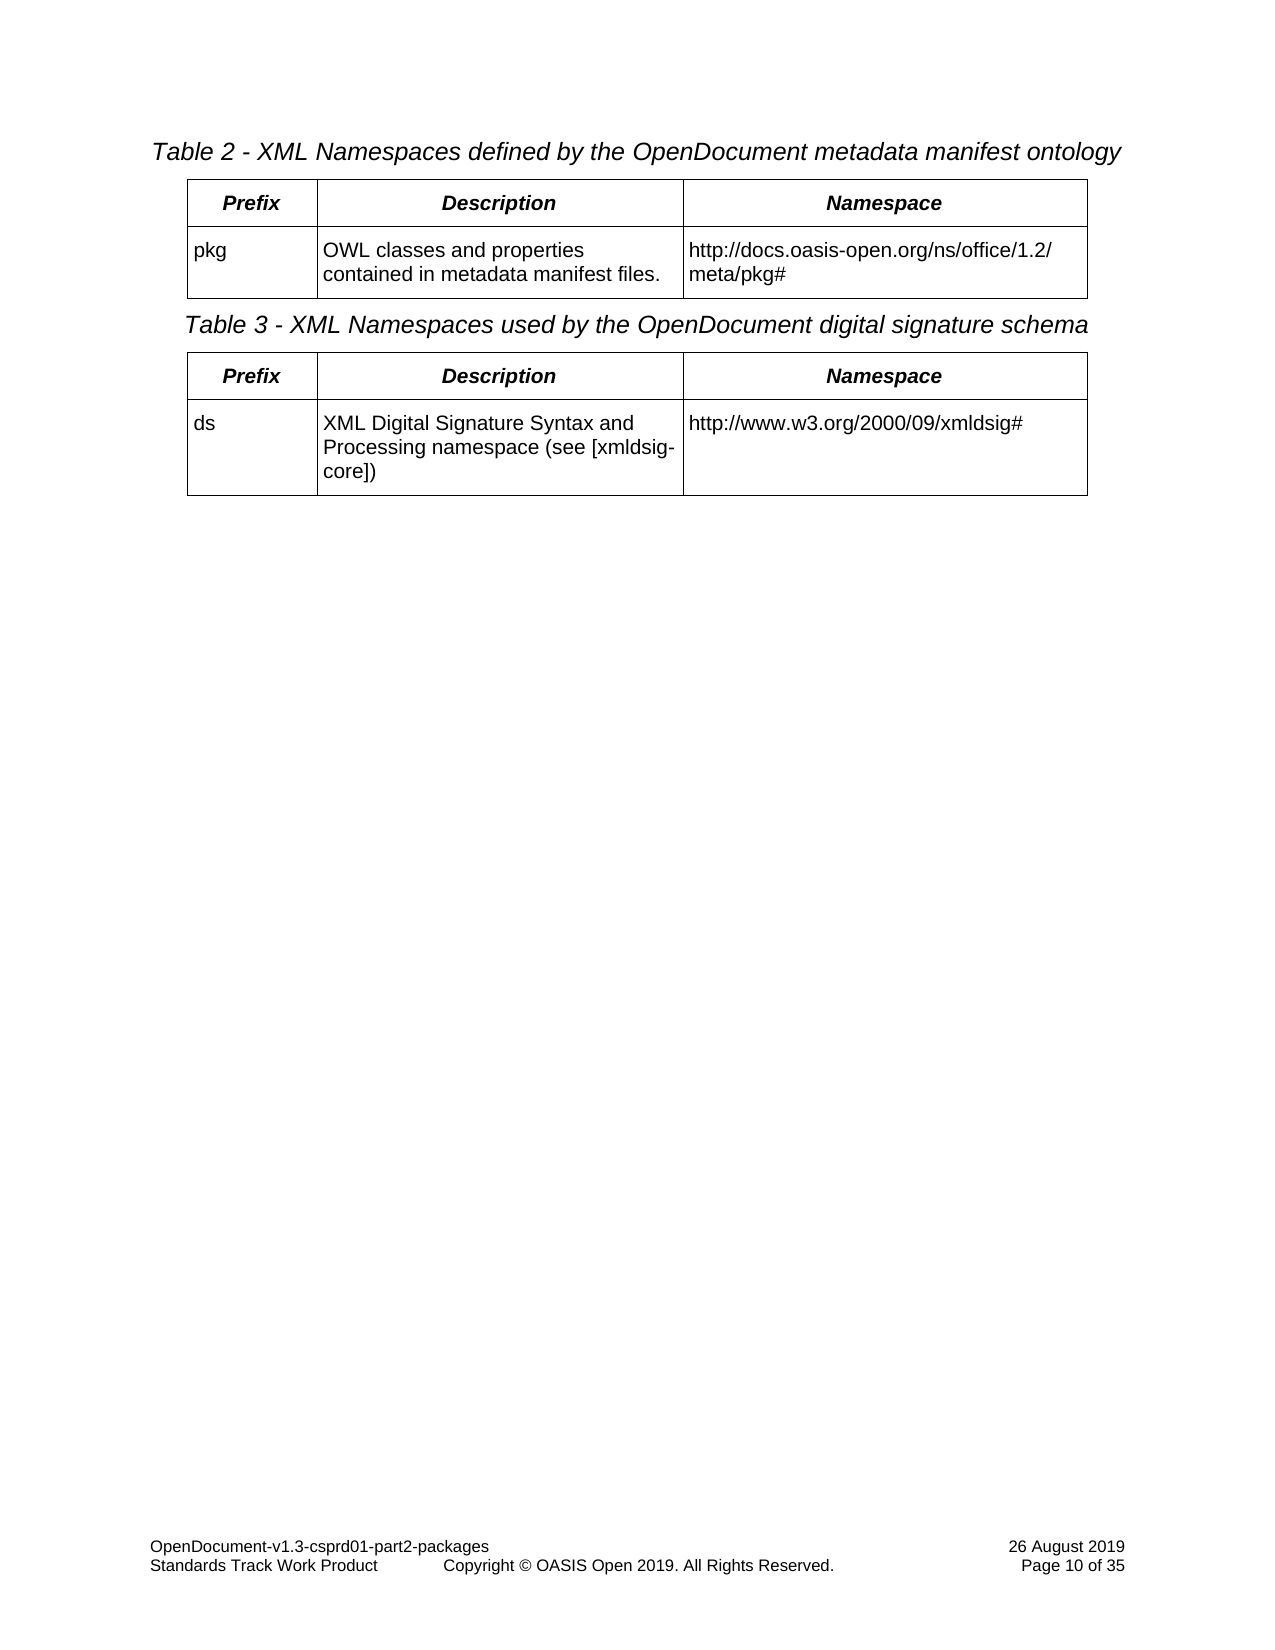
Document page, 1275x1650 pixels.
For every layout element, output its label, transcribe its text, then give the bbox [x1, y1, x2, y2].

table_header Description [318, 180, 683, 226]
table_cell OWL classes and properties contained in metadata manifest files. [318, 227, 683, 298]
table_header Prefix [188, 353, 317, 399]
table_header Namespace [684, 353, 1087, 399]
text Table 2 - XML Namespaces defined by the OpenDocument metadata manifest ontology [150, 137, 1125, 166]
table_header Namespace [684, 180, 1087, 226]
table_cell ds [188, 400, 317, 495]
table_header Description [318, 353, 683, 399]
table_cell http://docs.oasis-open.org/ns/office/1.2/meta/pkg# [684, 227, 1087, 298]
table_header Prefix [188, 180, 317, 226]
table_cell XML Digital Signature Syntax and Processing namespace (see [xmldsig-core]) [318, 400, 683, 495]
table_cell pkg [188, 227, 317, 298]
table_cell http://www.w3.org/2000/09/xmldsig# [684, 400, 1087, 495]
text Table 3 - XML Namespaces used by the OpenDocument digital signature schema [150, 310, 1125, 339]
